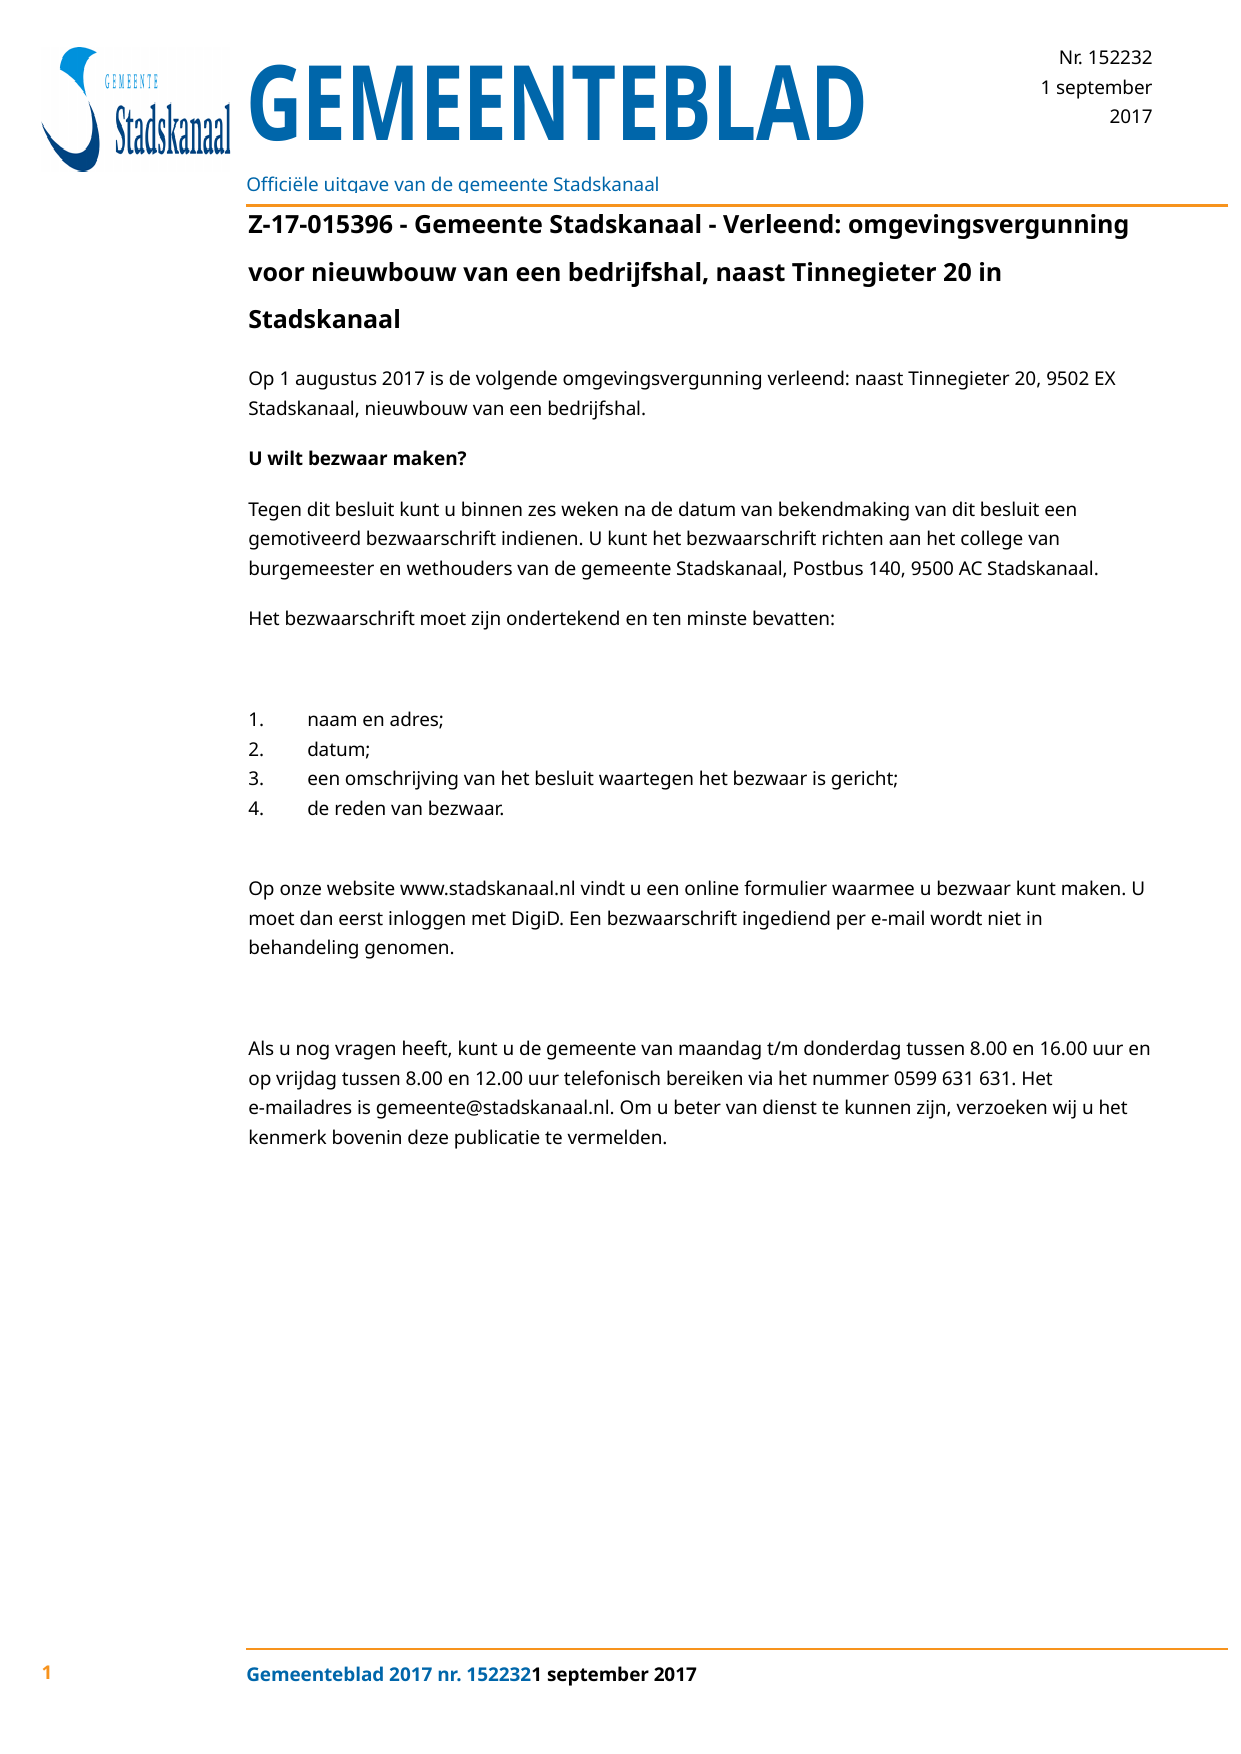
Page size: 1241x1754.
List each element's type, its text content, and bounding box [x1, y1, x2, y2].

list datum; [248, 736, 1152, 762]
text Als u nog vragen heeft, kunt u de gemeente van maandag t/m donderdag tussen 8.00 en 16.00 uur en op vrijdag tussen 8.00 en 12.00 uur telefonisch bereiken via het nummer 0599 631 631. Het e‑mailadres is gemeente@stadskanaal.nl. Om u beter van dienst te kunnen zijn, verzoeken wij u het kenmerk bovenin deze publicatie te vermelden. [248, 1035, 1152, 1149]
text U wilt bezwaar maken? [248, 446, 1152, 471]
list een omschrijving van het besluit waartegen het bezwaar is gericht; [248, 766, 1152, 791]
text Op 1 augustus 2017 is de volgende omgevingsvergunning verleend: naast Tinnegieter 20, 9502 EX Stadskanaal, nieuwbouw van een bedrijfshal. [248, 366, 1152, 421]
text Het bezwaarschrift moet zijn ondertekend en ten minste bevatten: [248, 606, 1152, 631]
text Tegen dit besluit kunt u binnen zes weken na de datum van bekendmaking van dit besluit een gemotiveerd bezwaarschrift indienen. U kunt het bezwaarschrift richten aan het college van burgemeester en wethouders van de gemeente Stadskanaal, Postbus 140, 9500 AC Stadskanaal. [248, 496, 1152, 581]
list de reden van bezwaar. [248, 795, 1152, 821]
text Op onze website www.stadskanaal.nl vindt u een online formulier waarmee u bezwaar kunt maken. U moet dan eerst inloggen met DigiD. Een bezwaarschrift ingediend per e-mail wordt niet in behandeling genomen. [248, 875, 1152, 960]
picture [41, 47, 231, 172]
text Z-17-015396 - Gemeente Stadskanaal - Verleend: omgevingsvergunning voor nieuwbouw van een bedrijfshal, naast Tinnegieter 20 in Stadskanaal [248, 207, 1152, 336]
list naam en adres; [248, 706, 1152, 732]
